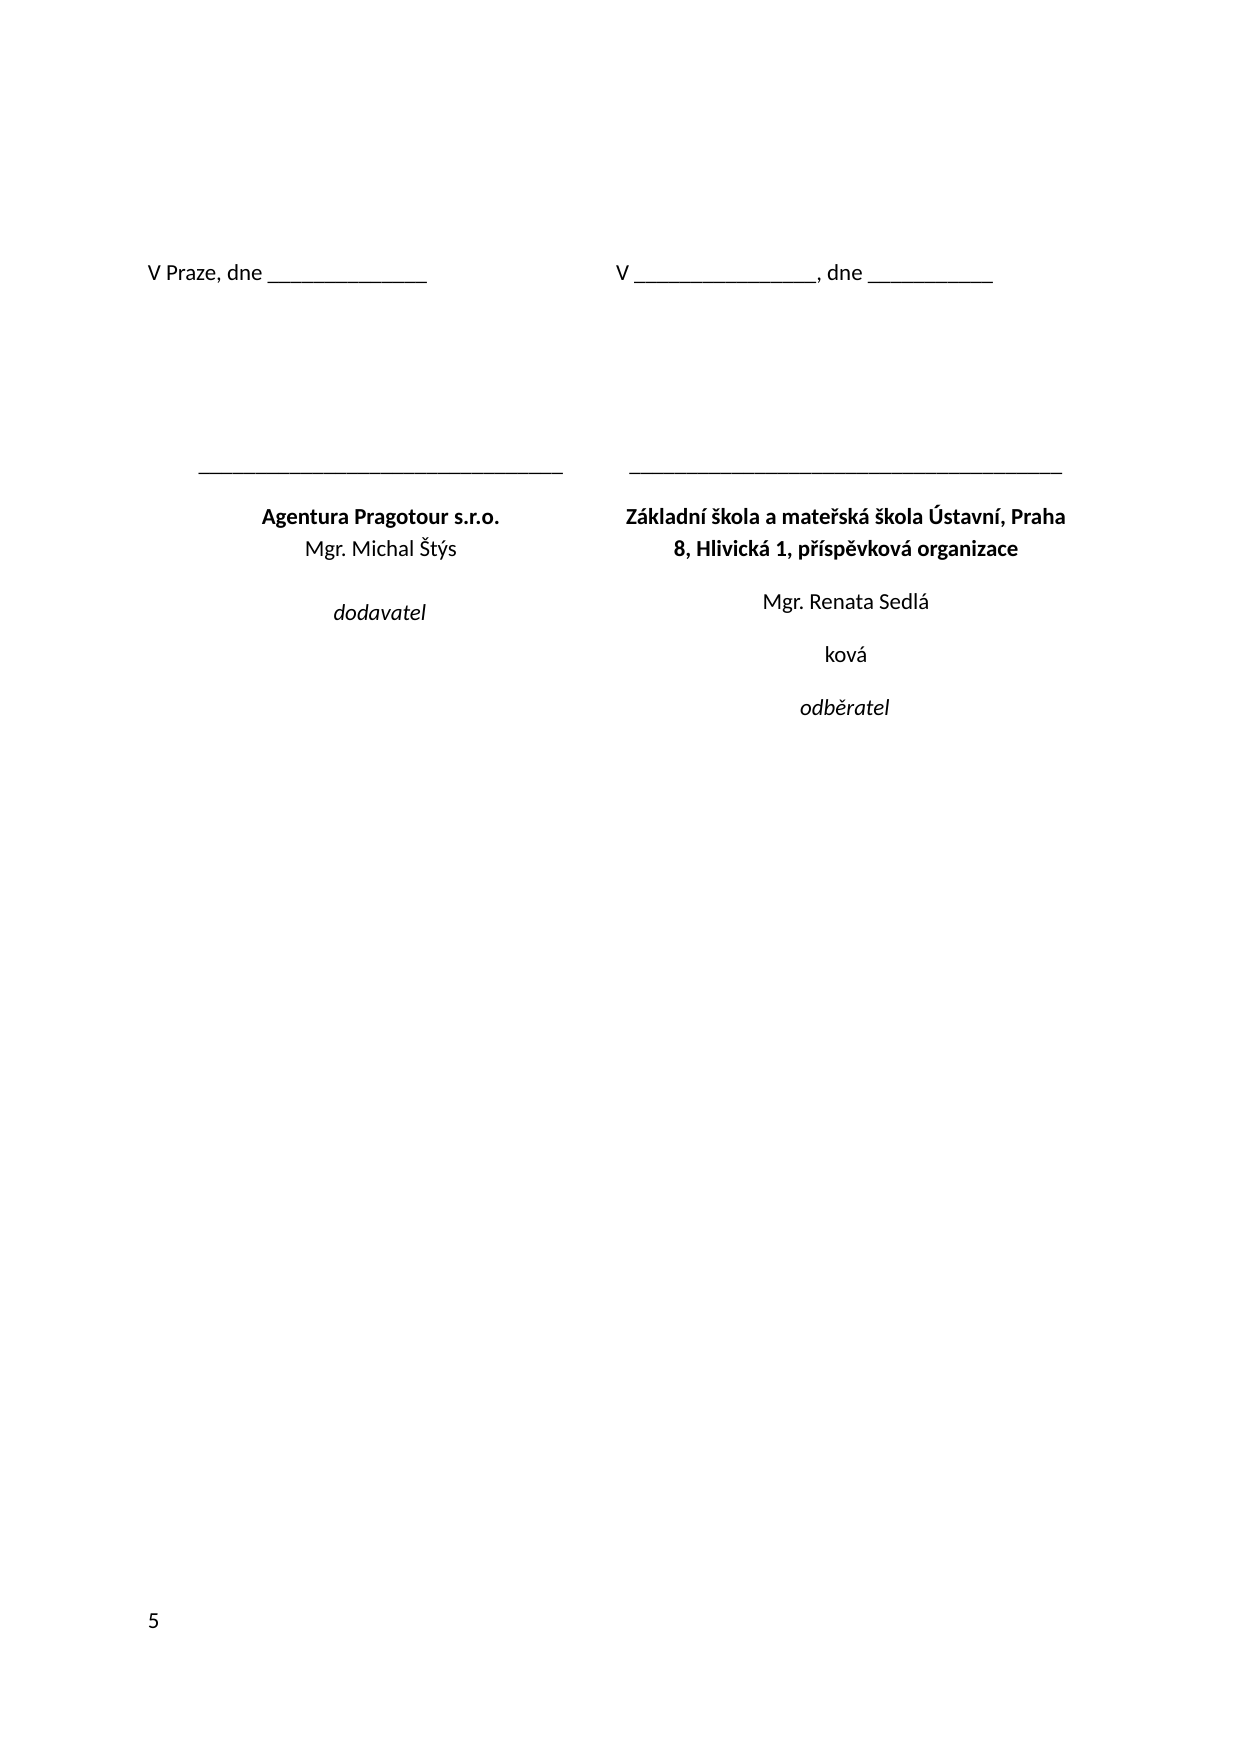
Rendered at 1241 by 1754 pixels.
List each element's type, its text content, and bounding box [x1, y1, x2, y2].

table_cell ______________________________________ Základní škola a mateřská škola Ústavní, Praha 8, Hlivická 1, příspěvková organizace Mgr. Renata Sedlá ková odběratel [615, 290, 1077, 746]
table_header V Praze, dne ______________ [147, 233, 615, 290]
table_header V ________________, dne ___________ [615, 233, 1077, 290]
table_cell ________________________________ Agentura Pragotour s.r.o. Mgr. Michal Štýs dodavatel [147, 290, 615, 746]
